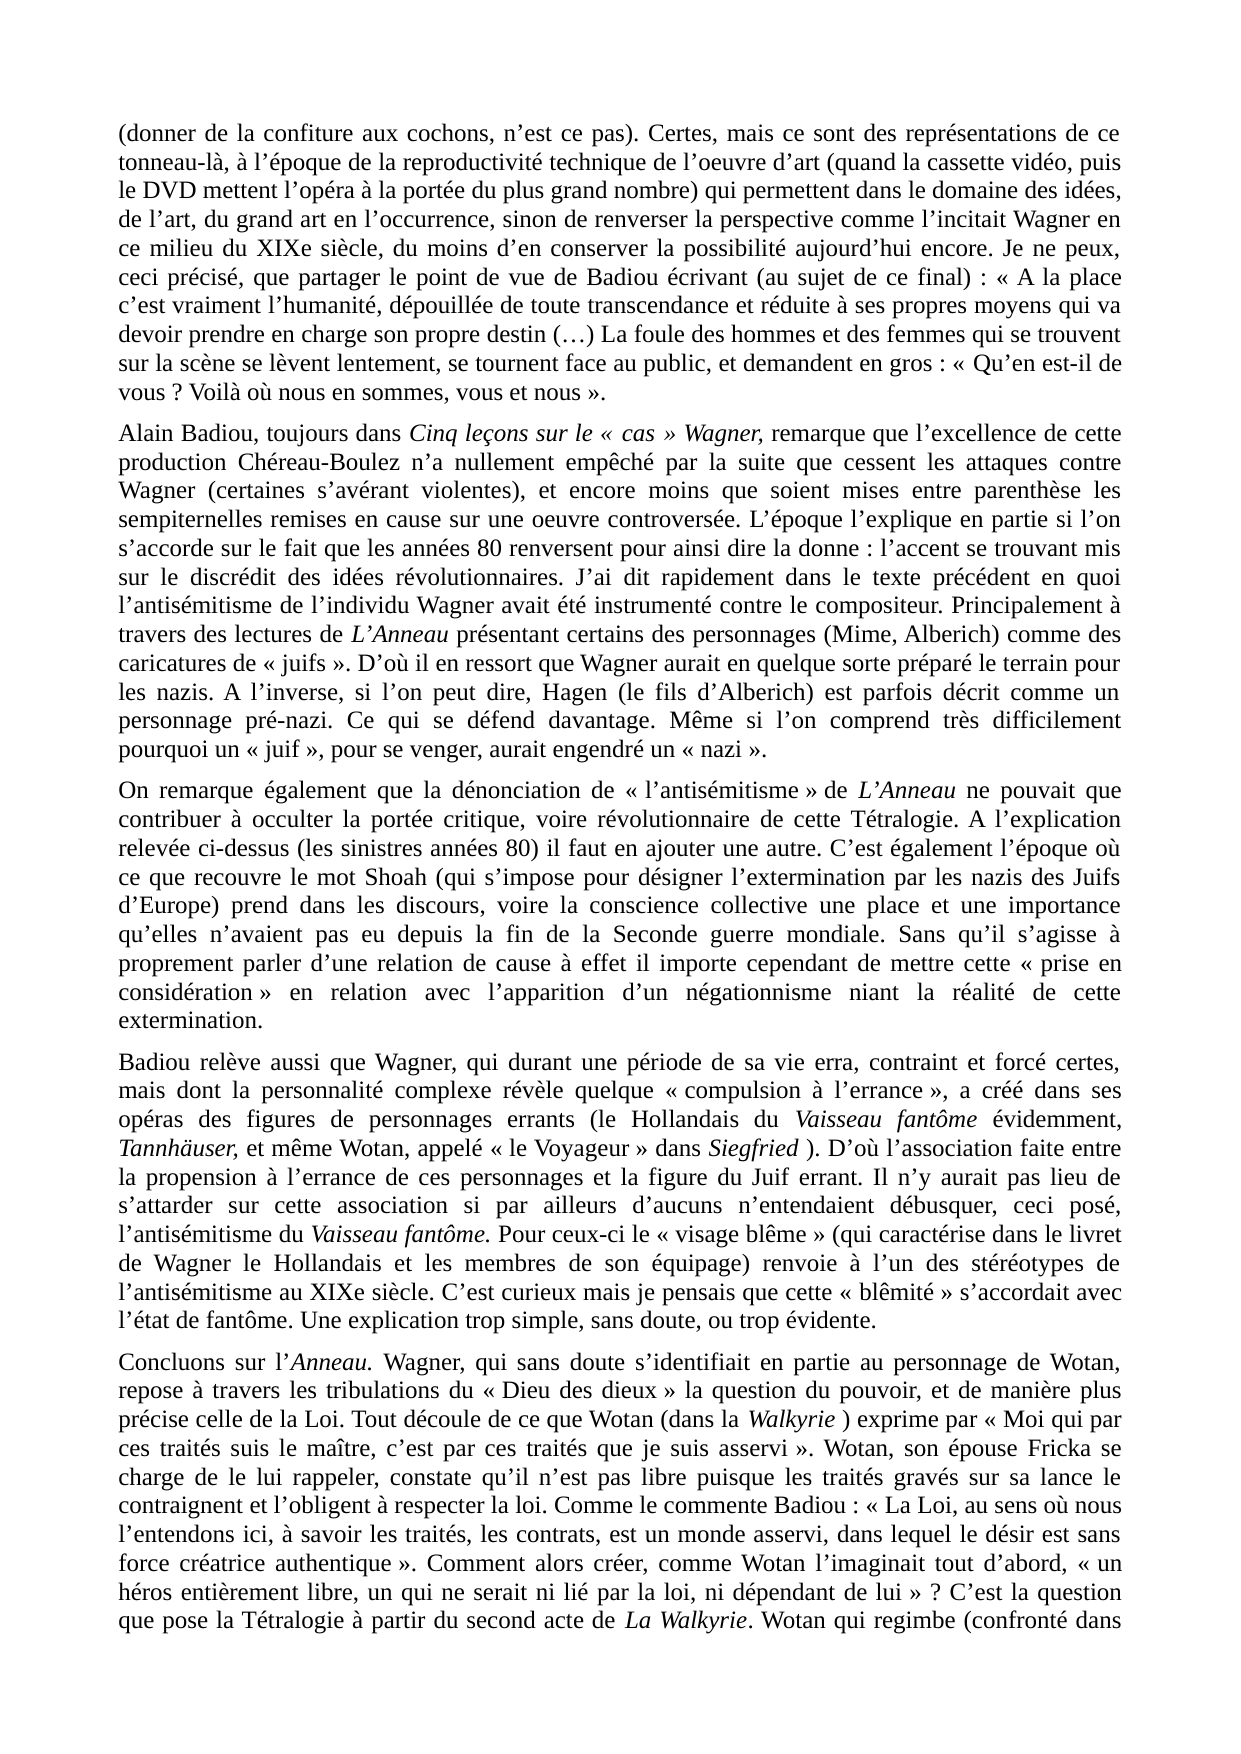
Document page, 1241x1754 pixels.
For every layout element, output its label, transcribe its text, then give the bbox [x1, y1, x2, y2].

text On remarque également que la dénonciation de « l’antisémitisme » de L’Anneau ne pouvait que contribuer à occulter la portée critique, voire révolutionnaire de cette Tétralogie. A l’explication relevée ci-dessus (les sinistres années 80) il faut en ajouter une autre. C’est également l’époque où ce que recouvre le mot Shoah (qui s’impose pour désigner l’extermination par les nazis des Juifs d’Europe) prend dans les discours, voire la conscience collective une place et une importance qu’elles n’avaient pas eu depuis la fin de la Seconde guerre mondiale. Sans qu’il s’agisse à proprement parler d’une relation de cause à effet il importe cependant de mettre cette « prise en considération » en relation avec l’apparition d’un négationnisme niant la réalité de cette extermination. [118, 776, 1122, 1034]
text Concluons sur l’Anneau. Wagner, qui sans doute s’identifiait en partie au personnage de Wotan, repose à travers les tribulations du « Dieu des dieux » la question du pouvoir, et de manière plus précise celle de la Loi. Tout découle de ce que Wotan (dans la Walkyrie ) exprime par « Moi qui par ces traités suis le maître, c’est par ces traités que je suis asservi ». Wotan, son épouse Fricka se charge de le lui rappeler, constate qu’il n’est pas libre puisque les traités gravés sur sa lance le contraignent et l’obligent à respecter la loi. Comme le commente Badiou : « La Loi, au sens où nous l’entendons ici, à savoir les traités, les contrats, est un monde asservi, dans lequel le désir est sans force créatrice authentique ». Comment alors créer, comme Wotan l’imaginait tout d’abord, « un héros entièrement libre, un qui ne serait ni lié par la loi, ni dépendant de lui » ? C’est la question que pose la Tétralogie à partir du second acte de La Walkyrie. Wotan qui regimbe (confronté dans [118, 1347, 1122, 1634]
text (donner de la confiture aux cochons, n’est ce pas). Certes, mais ce sont des représentations de ce tonneau-là, à l’époque de la reproductivité technique de l’oeuvre d’art (quand la cassette vidéo, puis le DVD mettent l’opéra à la portée du plus grand nombre) qui permettent dans le domaine des idées, de l’art, du grand art en l’occurrence, sinon de renverser la perspective comme l’incitait Wagner en ce milieu du XIXe siècle, du moins d’en conserver la possibilité aujourd’hui encore. Je ne peux, ceci précisé, que partager le point de vue de Badiou écrivant (au sujet de ce final) : « A la place c’est vraiment l’humanité, dépouillée de toute transcendance et réduite à ses propres moyens qui va devoir prendre en charge son propre destin (…) La foule des hommes et des femmes qui se trouvent sur la scène se lèvent lentement, se tournent face au public, et demandent en gros : « Qu’en est-il de vous ? Voilà où nous en sommes, vous et nous ». [118, 118, 1122, 406]
text Badiou relève aussi que Wagner, qui durant une période de sa vie erra, contraint et forcé certes, mais dont la personnalité complexe révèle quelque « compulsion à l’errance », a créé dans ses opéras des figures de personnages errants (le Hollandais du Vaisseau fantôme évidemment, Tannhäuser, et même Wotan, appelé « le Voyageur » dans Siegfried ). D’où l’association faite entre la propension à l’errance de ces personnages et la figure du Juif errant. Il n’y aurait pas lieu de s’attarder sur cette association si par ailleurs d’aucuns n’entendaient débusquer, ceci posé, l’antisémitisme du Vaisseau fantôme. Pour ceux-ci le « visage blême » (qui caractérise dans le livret de Wagner le Hollandais et les membres de son équipage) renvoie à l’un des stéréotypes de l’antisémitisme au XIXe siècle. C’est curieux mais je pensais que cette « blêmité » s’accordait avec l’état de fantôme. Une explication trop simple, sans doute, ou trop évidente. [118, 1047, 1122, 1334]
text Alain Badiou, toujours dans Cinq leçons sur le « cas » Wagner, remarque que l’excellence de cette production Chéreau-Boulez n’a nullement empêché par la suite que cessent les attaques contre Wagner (certaines s’avérant violentes), et encore moins que soient mises entre parenthèse les sempiternelles remises en cause sur une oeuvre controversée. L’époque l’explique en partie si l’on s’accorde sur le fait que les années 80 renversent pour ainsi dire la donne : l’accent se trouvant mis sur le discrédit des idées révolutionnaires. J’ai dit rapidement dans le texte précédent en quoi l’antisémitisme de l’individu Wagner avait été instrumenté contre le compositeur. Principalement à travers des lectures de L’Anneau présentant certains des personnages (Mime, Alberich) comme des caricatures de « juifs ». D’où il en ressort que Wagner aurait en quelque sorte préparé le terrain pour les nazis. A l’inverse, si l’on peut dire, Hagen (le fils d’Alberich) est parfois décrit comme un personnage pré-nazi. Ce qui se défend davantage. Même si l’on comprend très difficilement pourquoi un « juif », pour se venger, aurait engendré un « nazi ». [118, 418, 1122, 763]
